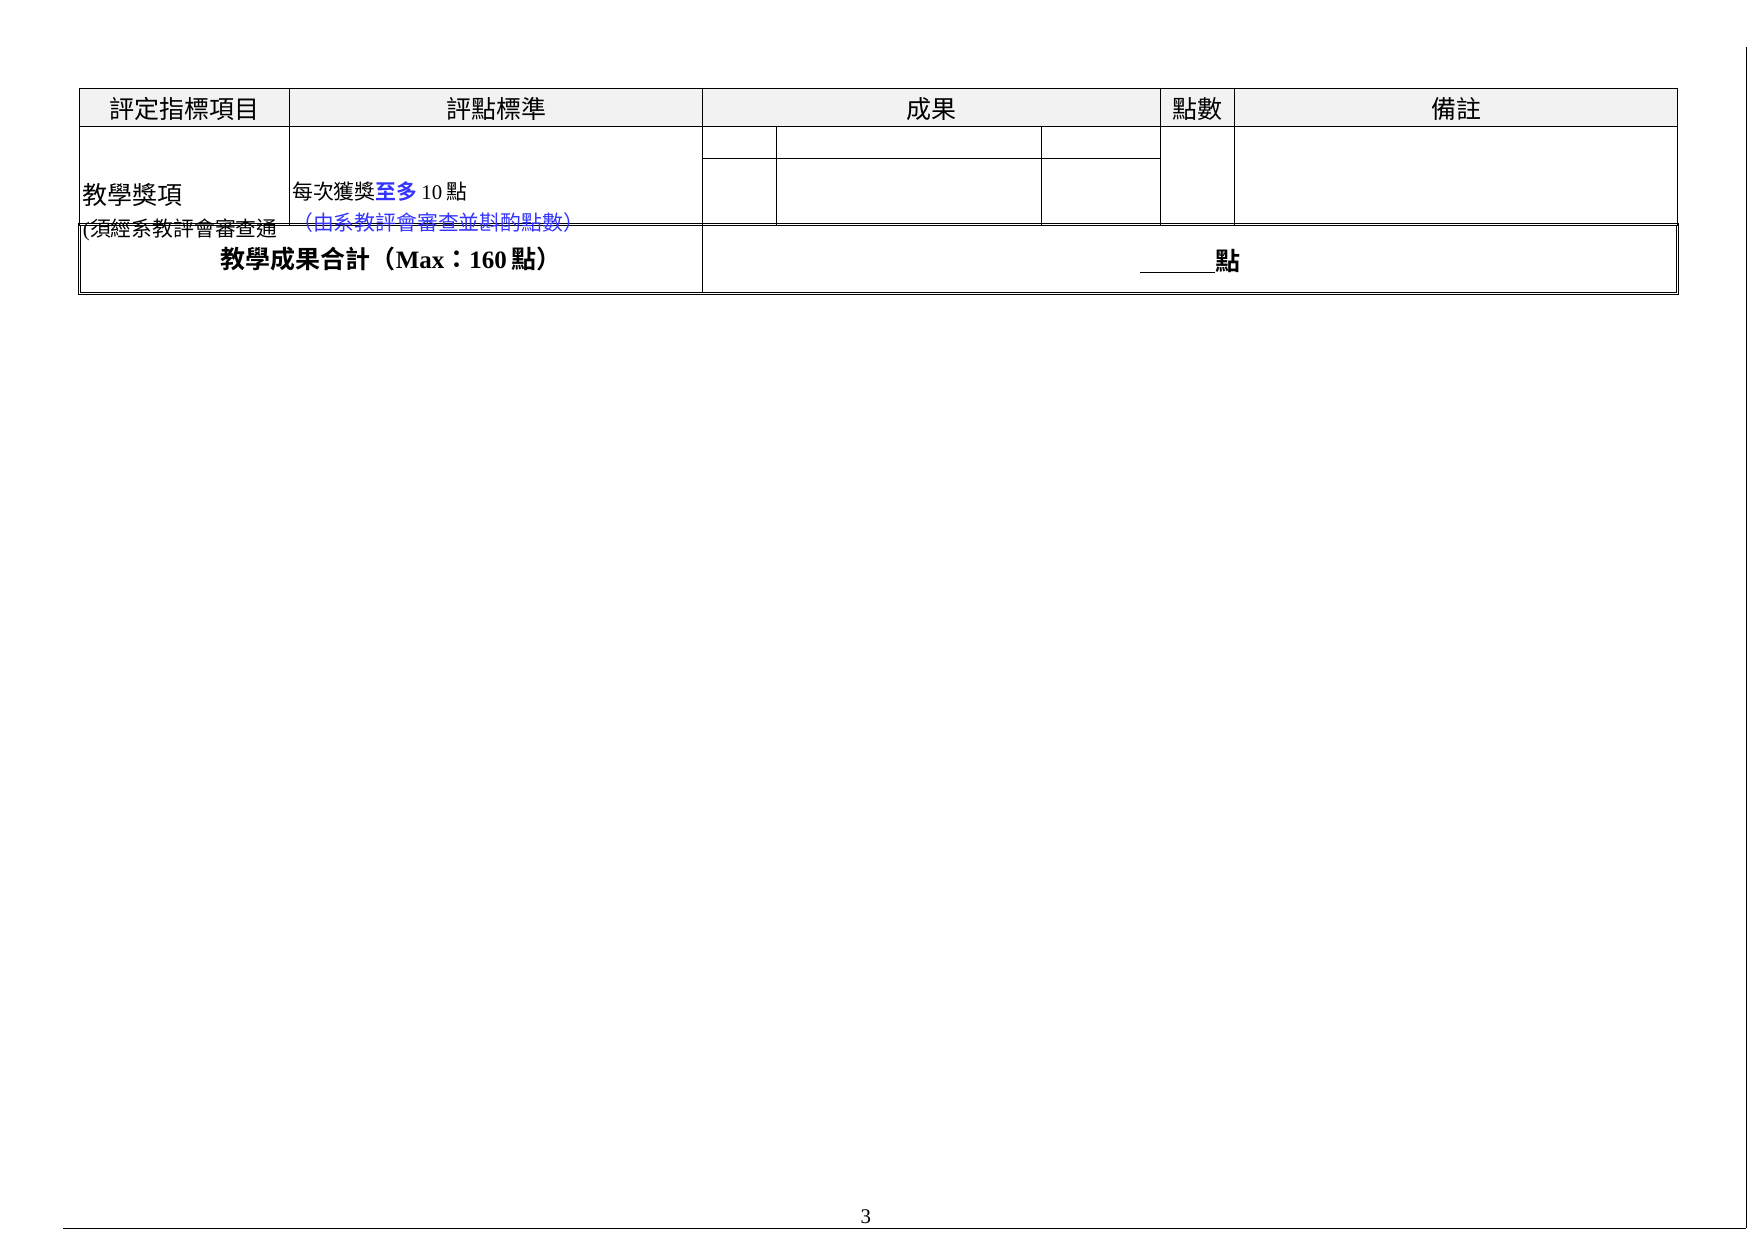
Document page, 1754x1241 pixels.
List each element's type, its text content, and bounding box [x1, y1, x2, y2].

table_cell 點 [703, 226, 1676, 292]
table_header 成果 [703, 89, 1160, 126]
table_cell 教學成果合計（Max：160點） [81, 226, 702, 292]
table_header 評點標準 [290, 89, 702, 126]
table_cell [777, 127, 1041, 158]
table_cell [1235, 127, 1677, 223]
table_cell [777, 159, 1041, 223]
table_cell [1042, 159, 1160, 223]
table_cell [703, 159, 776, 223]
table_cell 取得前一等級教師資格後 每次獲獎至多10點 （由系教評會審查並斟酌點數） [290, 127, 702, 223]
table_header 點數 [1161, 89, 1234, 126]
table_header 備註 [1235, 89, 1677, 126]
table_cell [1042, 127, 1160, 158]
table_header 評定指標項目 [80, 89, 289, 126]
table_cell [703, 127, 776, 158]
table_cell [1161, 127, 1234, 223]
table_cell 9.校內外其他重要教學獎項 (須經系教評會審查通過) [80, 127, 289, 223]
